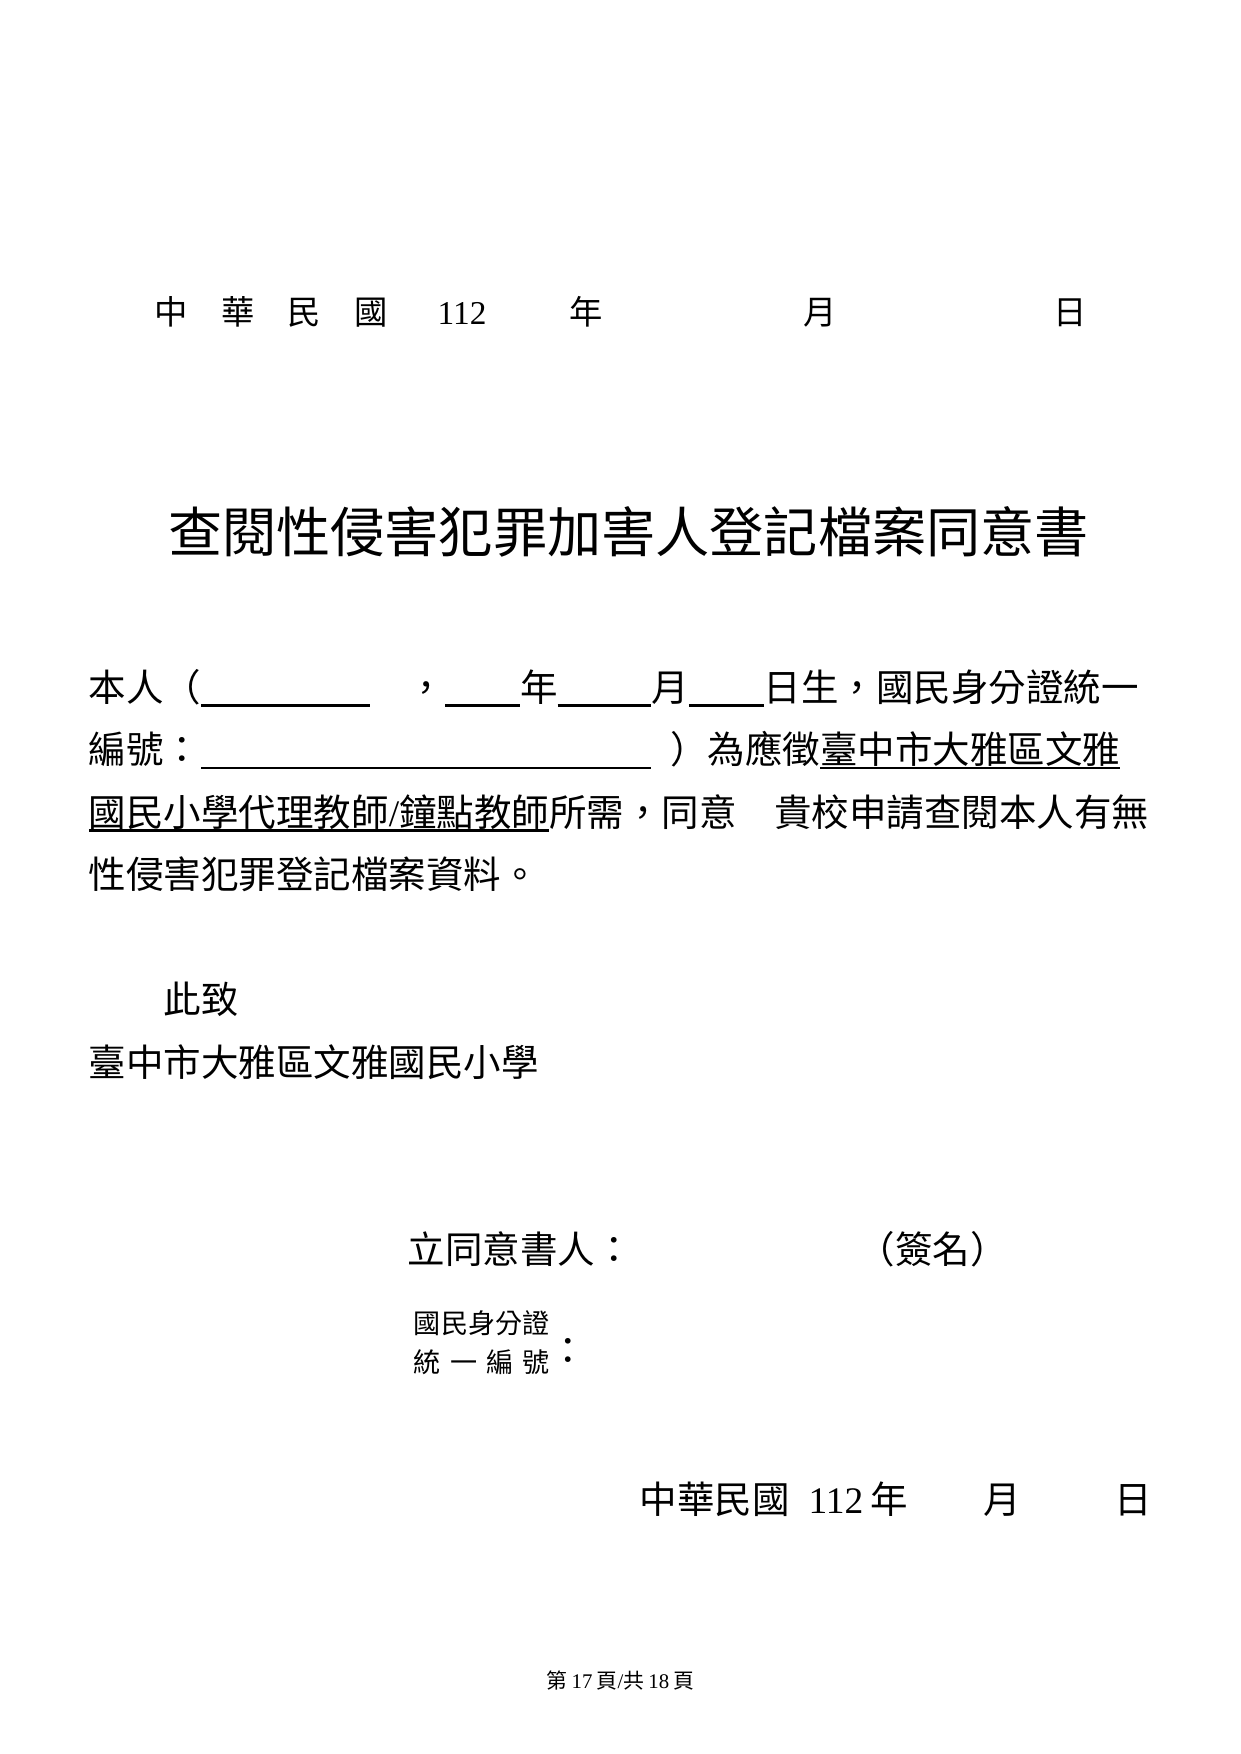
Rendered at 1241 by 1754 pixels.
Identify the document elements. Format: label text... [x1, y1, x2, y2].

text 此致 [89, 956, 1152, 1018]
text 中 華 民 國 112 年 月 日 [89, 268, 1152, 331]
text 國民身分證統一編號： [89, 1268, 1152, 1393]
text 查閱性侵害犯罪加害人登記檔案同意書 [89, 456, 1168, 581]
text 立同意書人： （簽名） [89, 1206, 1152, 1268]
text 中華民國 112年 月 日 [89, 1456, 1152, 1518]
text 臺中市大雅區文雅國民小學 [89, 1018, 1152, 1081]
text 本人（ ， 年 月 日生，國民身分證統一編號： ）為應徵臺中市大雅區文雅國民小學代理教師/鐘點教師所需，同意 貴校申請查閱本人有無性侵害犯罪登記檔案資料。 [89, 643, 1152, 893]
